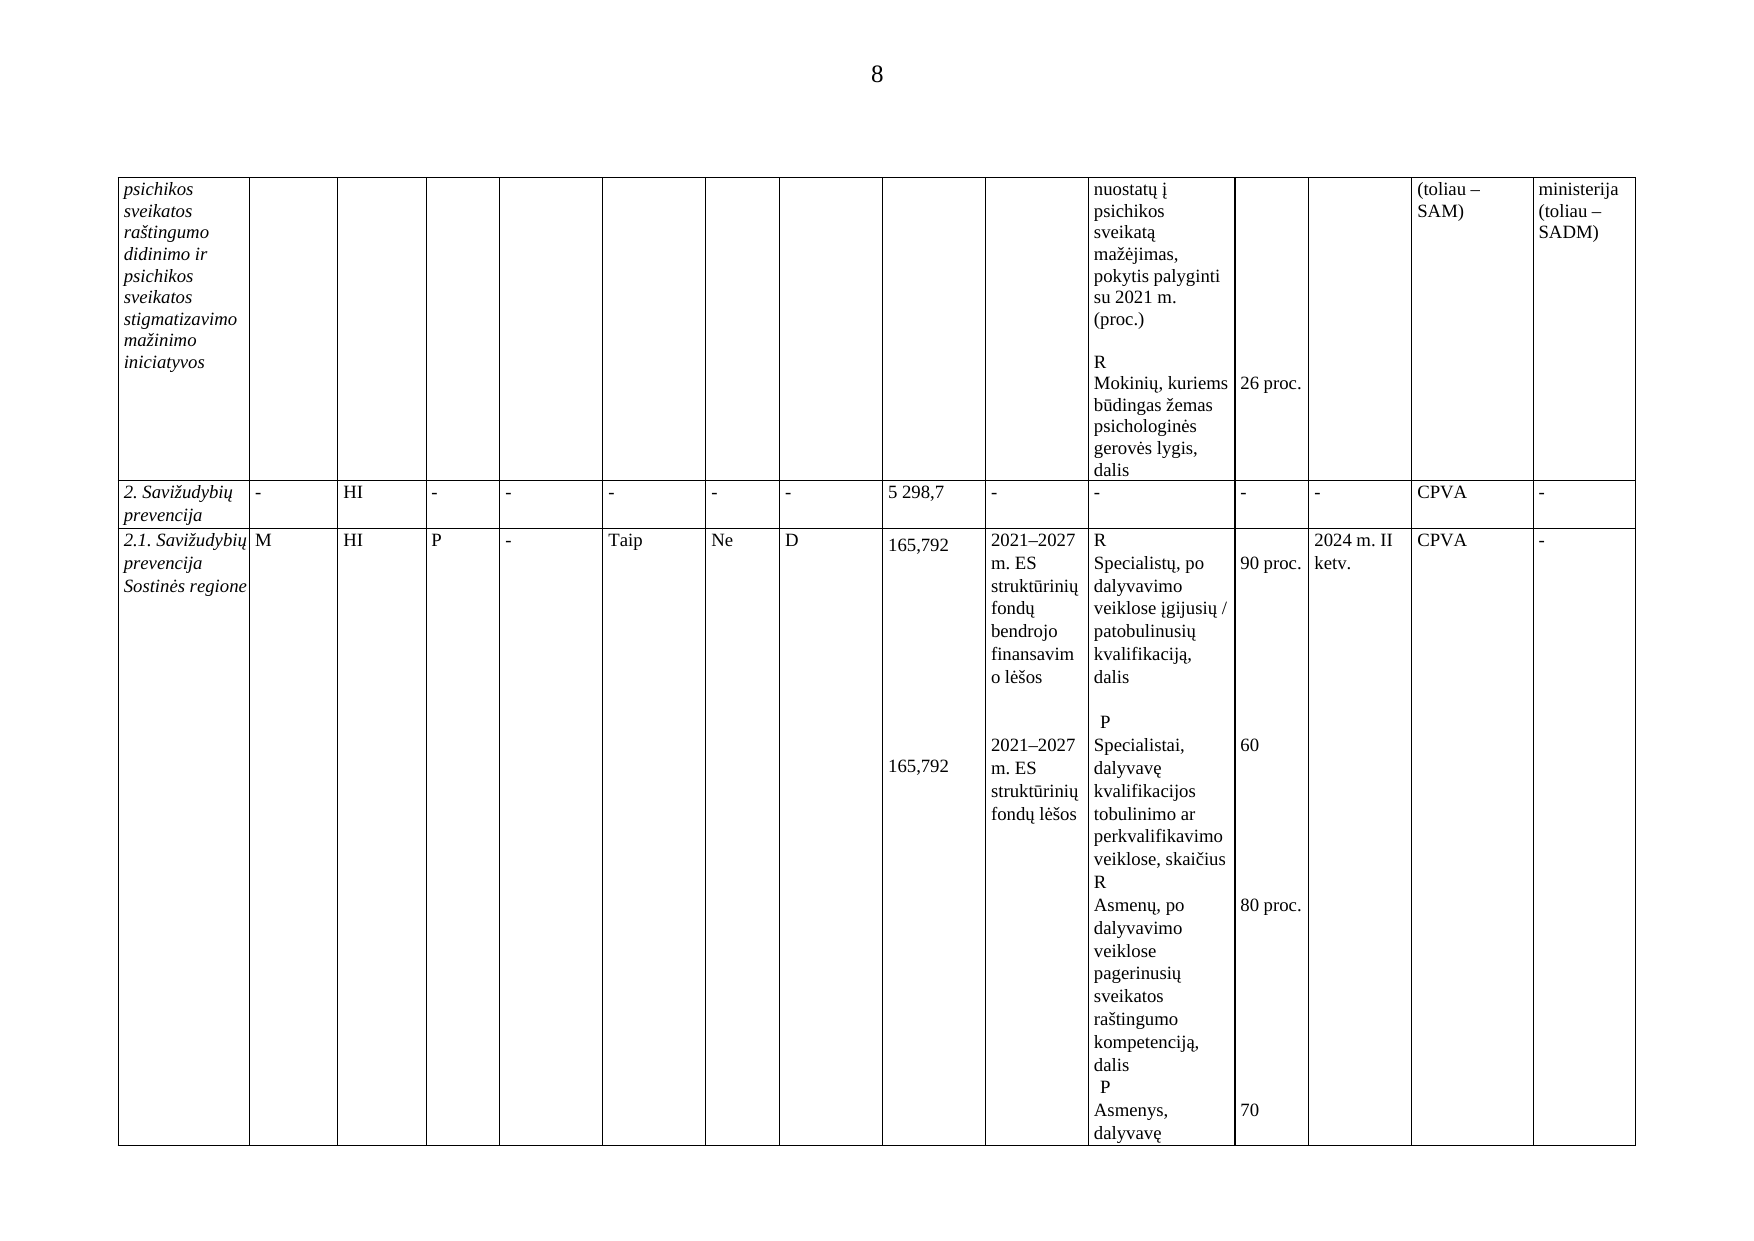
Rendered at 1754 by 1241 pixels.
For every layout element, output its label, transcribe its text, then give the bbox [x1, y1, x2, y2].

table_cell Ne [706, 529, 779, 1145]
table_cell nuostatų į psichikos sveikatą mažėjimas, pokytis palyginti su 2021 m. (proc.) R Mokinių, kuriems būdingas žemas psichologinės gerovės lygis, dalis [1089, 178, 1234, 480]
table_cell [883, 178, 985, 480]
table_cell - [500, 529, 602, 1145]
table_cell CPVA [1412, 481, 1533, 528]
table_cell - [1089, 481, 1234, 528]
table_cell - [1236, 481, 1308, 528]
table_cell - [986, 481, 1088, 528]
table_cell [780, 178, 882, 480]
table_cell 2021–2027 m. ES struktūrinių fondų bendrojo finansavimo lėšos 2021–2027 m. ES struktūrinių fondų lėšos [986, 529, 1088, 1145]
table_cell [427, 178, 499, 480]
table_cell [338, 178, 426, 480]
table_cell [603, 178, 705, 480]
table_cell D [780, 529, 882, 1145]
table_cell [986, 178, 1088, 480]
table_cell - [1534, 481, 1635, 528]
table_cell Taip [603, 529, 705, 1145]
table_cell 2.1. Savižudybių prevencija Sostinės regione [119, 529, 249, 1145]
table_cell 2024 m. II ketv. [1309, 529, 1411, 1145]
table_cell CPVA [1412, 529, 1533, 1145]
table_cell ministerija (toliau – SADM) [1534, 178, 1635, 480]
table_cell psichikos sveikatos raštingumo didinimo ir psichikos sveikatos stigmatizavimo mažinimo iniciatyvos [119, 178, 249, 480]
table_cell - [427, 481, 499, 528]
table_cell - [250, 481, 337, 528]
table_cell 90 proc. 60 80 proc. 70 [1236, 529, 1308, 1145]
table_cell - [500, 481, 602, 528]
table_cell [1309, 178, 1411, 480]
table_cell M [250, 529, 337, 1145]
table_cell - [603, 481, 705, 528]
table_cell 2. Savižudybių prevencija [119, 481, 249, 528]
table_cell - [500, 178, 602, 480]
table_cell R Specialistų, po dalyvavimo veiklose įgijusių / patobulinusių kvalifikaciją, dalis P Specialistai, dalyvavę kvalifikacijos tobulinimo ar perkvalifikavimo veiklose, skaičius R Asmenų, po dalyvavimo veiklose pagerinusių sveikatos raštingumo kompetenciją, dalis P Asmenys, dalyvavę [1089, 529, 1234, 1145]
table_cell HI [338, 481, 426, 528]
table_cell - [780, 481, 882, 528]
table_cell [250, 178, 337, 480]
table_cell - [1309, 481, 1411, 528]
table_cell 5 298,7 [883, 481, 985, 528]
table_cell 26 proc. [1236, 178, 1308, 480]
table_cell [706, 178, 779, 480]
table_cell (toliau – SAM) [1412, 178, 1533, 480]
table_cell P [427, 529, 499, 1145]
table_cell - [706, 481, 779, 528]
table_cell 165,792 165,792 [883, 529, 985, 1145]
table_cell - [1534, 529, 1635, 1145]
table_cell HI [338, 529, 426, 1145]
